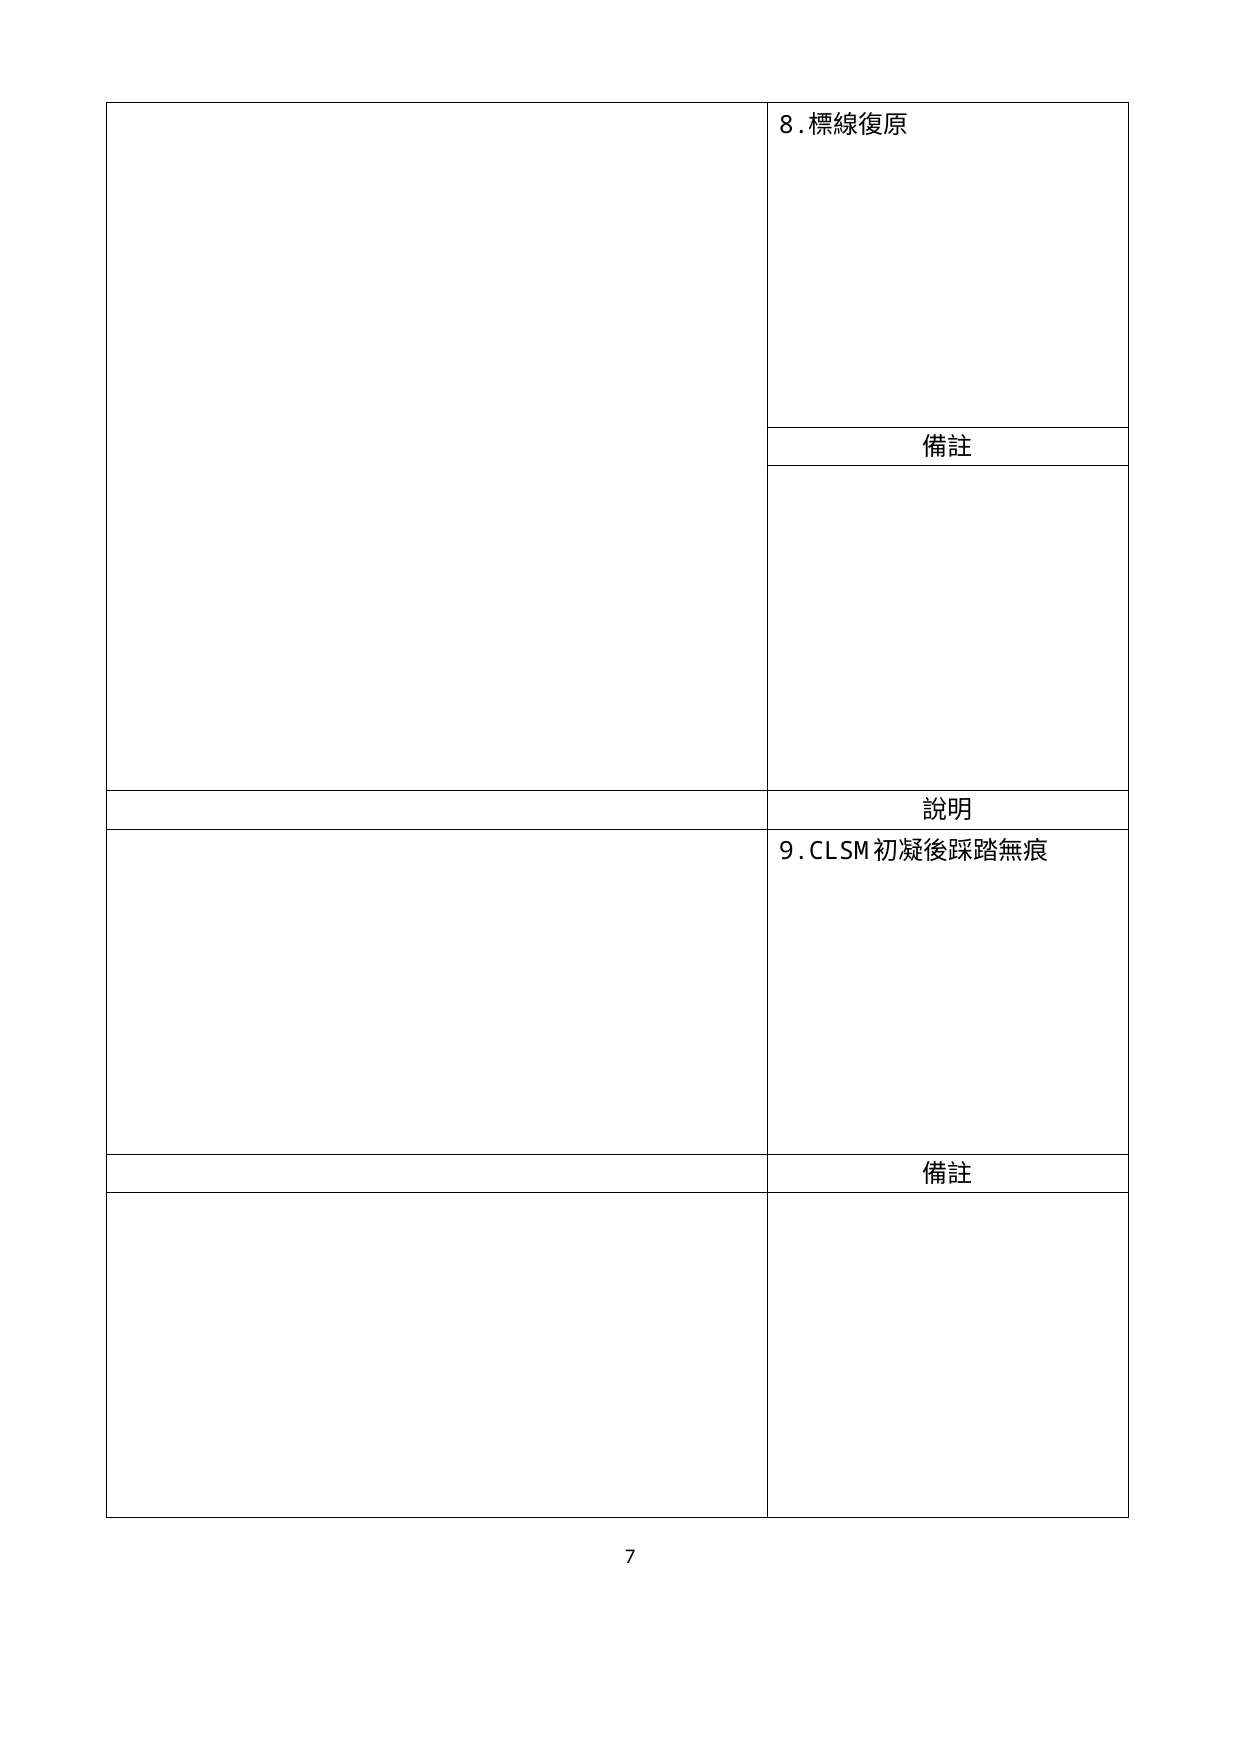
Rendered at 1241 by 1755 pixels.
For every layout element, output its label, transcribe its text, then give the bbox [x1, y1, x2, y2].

table_cell [107, 791, 767, 829]
table_cell 8.標線復原 [768, 103, 1128, 427]
table_cell [107, 1155, 767, 1192]
table_cell [107, 1193, 767, 1517]
table_cell [107, 103, 767, 790]
table_cell 9.CLSM初凝後踩踏無痕 [768, 830, 1128, 1153]
table_cell [107, 830, 767, 1153]
table_cell 說明 [768, 791, 1128, 829]
table_cell [768, 1193, 1128, 1517]
table_cell 備註 [768, 1155, 1128, 1192]
table_cell [768, 466, 1128, 790]
table_cell 備註 [768, 428, 1128, 465]
